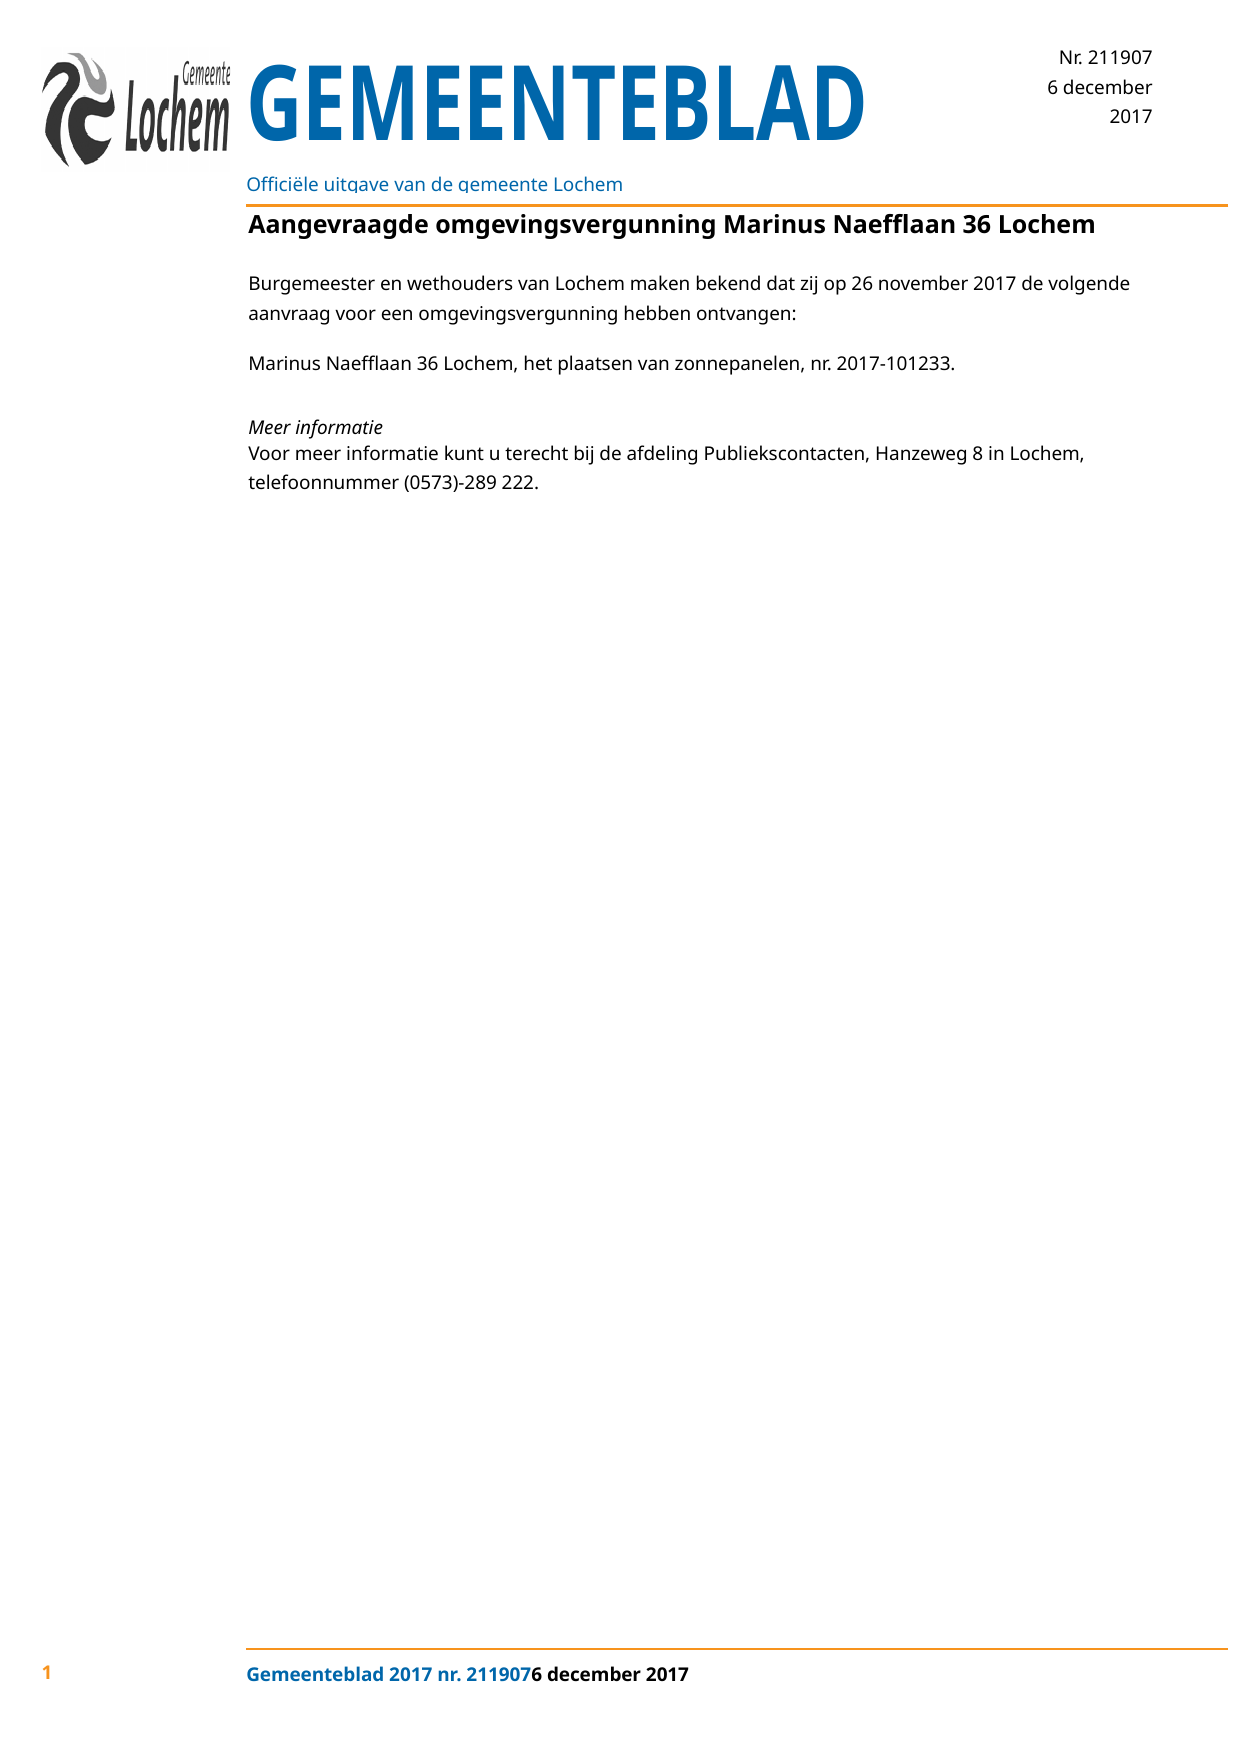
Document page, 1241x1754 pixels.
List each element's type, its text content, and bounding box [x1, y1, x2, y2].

text Voor meer informatie kunt u terecht bij de afdeling Publiekscontacten, Hanzeweg 8 in Lochem, telefoonnummer (0573)-289 222. [248, 440, 1152, 495]
text Burgemeester en wethouders van Lochem maken bekend dat zij op 26 november 2017 de volgende aanvraag voor een omgevingsvergunning hebben ontvangen: [248, 270, 1152, 326]
text Aangevraagde omgevingsvergunning Marinus Naefflaan 36 Lochem [248, 207, 1152, 241]
picture [41, 47, 231, 172]
text Meer informatie [248, 414, 1152, 440]
text Marinus Naefflaan 36 Lochem, het plaatsen van zonnepanelen, nr. 2017-101233. [248, 350, 1152, 376]
